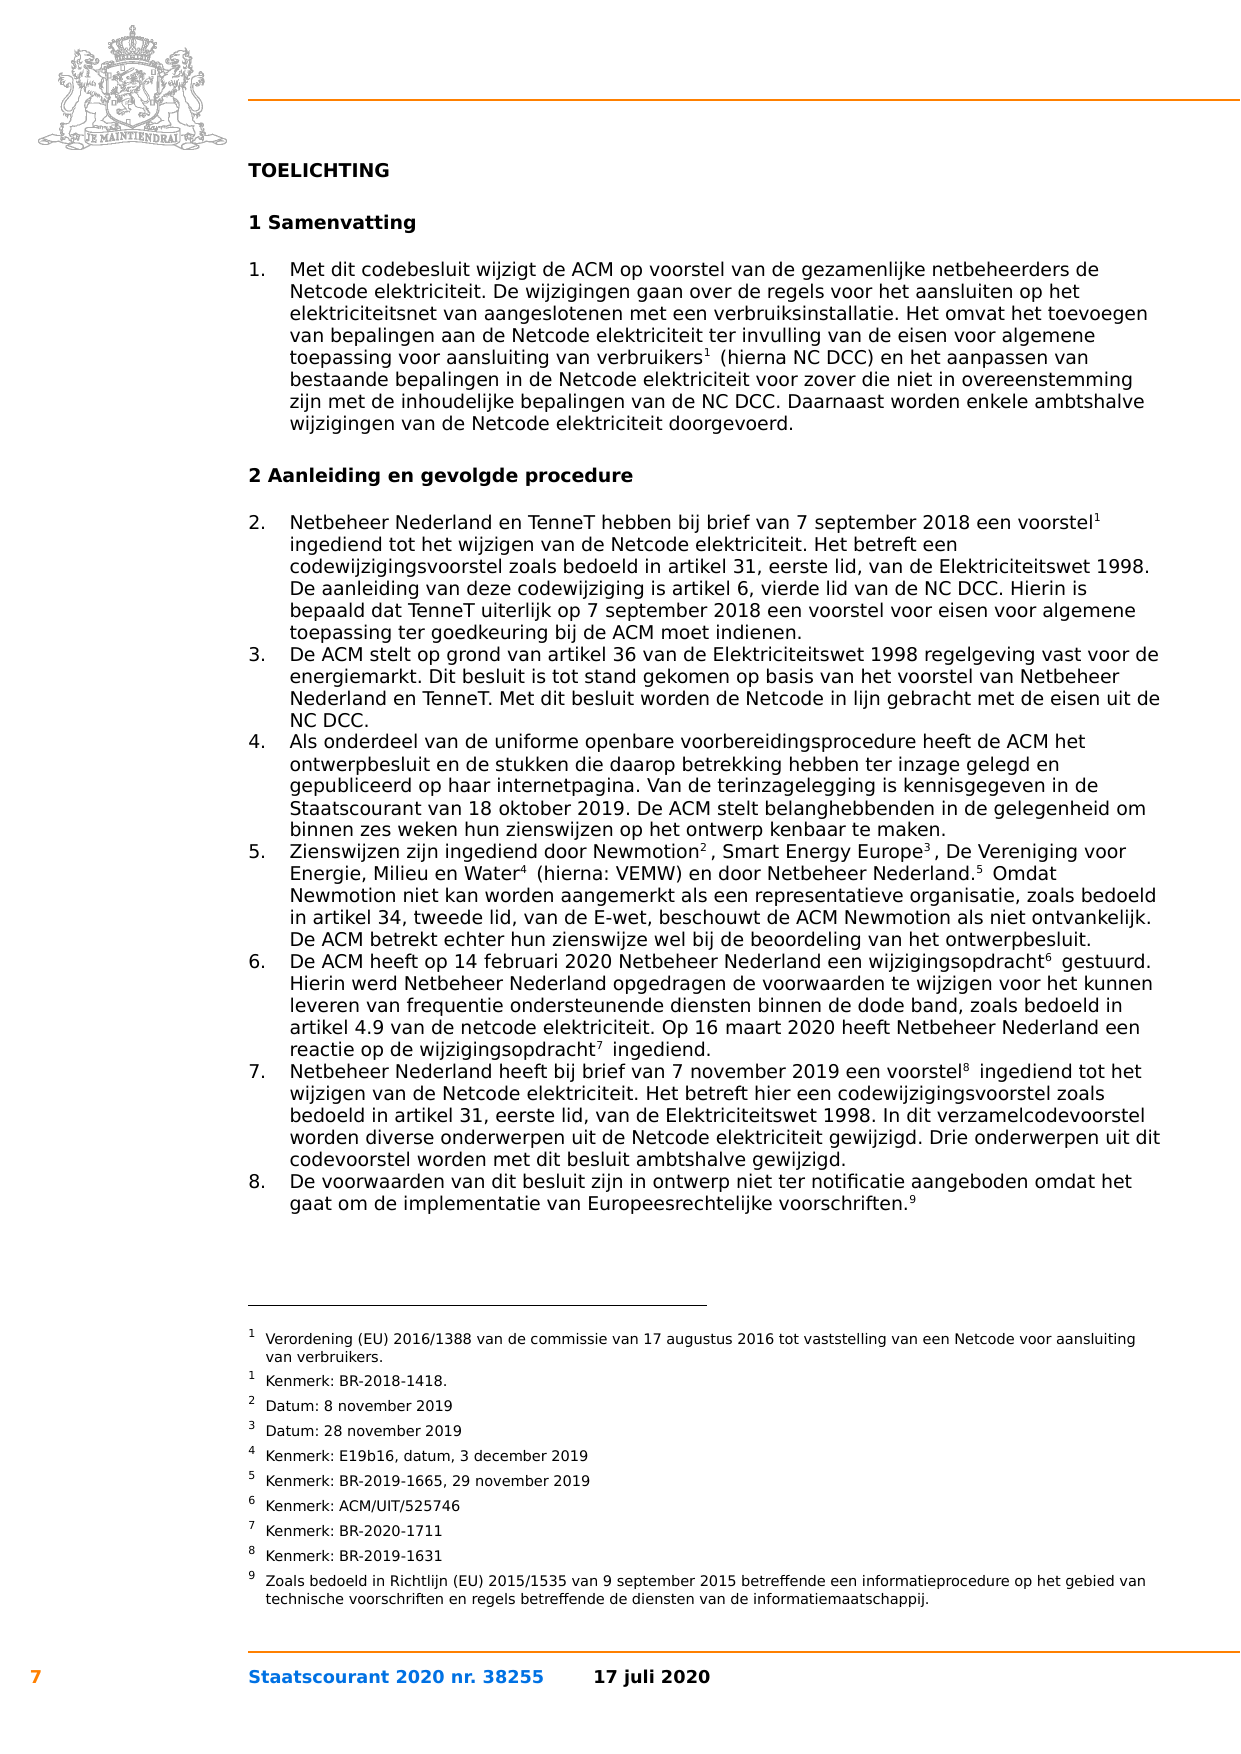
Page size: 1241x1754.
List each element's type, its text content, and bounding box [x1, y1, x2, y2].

text Zoals bedoeld in Richtlijn (EU) 2015/1535 van 9 september 2015 betreffende een informatieprocedure op het gebied van technische voorschriften en regels betreffende de diensten van de informatiemaatschappij. [248, 1569, 1163, 1608]
text 4. Als onderdeel van de uniforme openbare voorbereidingsprocedure heeft de ACM het ontwerpbesluit en de stukken die daarop betrekking hebben ter inzage gelegd en gepubliceerd op haar internetpagina. Van de terinzagelegging is kennisgegeven in de Staatscourant van 18 oktober 2019. De ACM stelt belanghebbenden in de gelegenheid om binnen zes weken hun zienswijzen op het ontwerp kenbaar te maken. [248, 731, 1163, 841]
text Datum: 28 november 2019 [248, 1419, 1163, 1441]
text Kenmerk: BR-2019-1665, 29 november 2019 [248, 1469, 1163, 1491]
text Datum: 8 november 2019 [248, 1394, 1163, 1416]
text Verordening (EU) 2016/1388 van de commissie van 17 augustus 2016 tot vaststelling van een Netcode voor aansluiting van verbruikers. [248, 1327, 1163, 1366]
subtitle 1 Samenvatting [248, 212, 1163, 234]
text 5. Zienswijzen zijn ingediend door Newmotion, Smart Energy Europe, De Vereniging voor Energie, Milieu en Water (hierna: VEMW) en door Netbeheer Nederland. Omdat Newmotion niet kan worden aangemerkt als een representatieve organisatie, zoals bedoeld in artikel 34, tweede lid, van de E-wet, beschouwt de ACM Newmotion als niet ontvankelijk. De ACM betrekt echter hun zienswijze wel bij de beoordeling van het ontwerpbesluit. [248, 841, 1163, 951]
text Kenmerk: ACM/UIT/525746 [248, 1494, 1163, 1516]
text 2. Netbeheer Nederland en TenneT hebben bij brief van 7 september 2018 een voorstel ingediend tot het wijzigen van de Netcode elektriciteit. Het betreft een codewijzigingsvoorstel zoals bedoeld in artikel 31, eerste lid, van de Elektriciteitswet 1998. De aanleiding van deze codewijziging is artikel 6, vierde lid van de NC DCC. Hierin is bepaald dat TenneT uiterlijk op 7 september 2018 een voorstel voor eisen voor algemene toepassing ter goedkeuring bij de ACM moet indienen. [248, 512, 1163, 643]
text 6. De ACM heeft op 14 februari 2020 Netbeheer Nederland een wijzigingsopdracht gestuurd. Hierin werd Netbeheer Nederland opgedragen de voorwaarden te wijzigen voor het kunnen leveren van frequentie ondersteunende diensten binnen de dode band, zoals bedoeld in artikel 4.9 van de netcode elektriciteit. Op 16 maart 2020 heeft Netbeheer Nederland een reactie op de wijzigingsopdracht ingediend. [248, 951, 1163, 1061]
text 3. De ACM stelt op grond van artikel 36 van de Elektriciteitswet 1998 regelgeving vast voor de energiemarkt. Dit besluit is tot stand gekomen op basis van het voorstel van Netbeheer Nederland en TenneT. Met dit besluit worden de Netcode in lijn gebracht met de eisen uit de NC DCC. [248, 643, 1163, 731]
text Kenmerk: BR-2020-1711 [248, 1519, 1163, 1541]
text 7. Netbeheer Nederland heeft bij brief van 7 november 2019 een voorstel ingediend tot het wijzigen van de Netcode elektriciteit. Het betreft hier een codewijzigingsvoorstel zoals bedoeld in artikel 31, eerste lid, van de Elektriciteitswet 1998. In dit verzamelcodevoorstel worden diverse onderwerpen uit de Netcode elektriciteit gewijzigd. Drie onderwerpen uit dit codevoorstel worden met dit besluit ambtshalve gewijzigd. [248, 1061, 1163, 1171]
subtitle 2 Aanleiding en gevolgde procedure [248, 465, 1163, 487]
text Kenmerk: BR-2019-1631 [248, 1544, 1163, 1566]
text 1. Met dit codebesluit wijzigt de ACM op voorstel van de gezamenlijke netbeheerders de Netcode elektriciteit. De wijzigingen gaan over de regels voor het aansluiten op het elektriciteitsnet van aangeslotenen met een verbruiksinstallatie. Het omvat het toevoegen van bepalingen aan de Netcode elektriciteit ter invulling van de eisen voor algemene toepassing voor aansluiting van verbruikers (hierna NC DCC) en het aanpassen van bestaande bepalingen in de Netcode elektriciteit voor zover die niet in overeenstemming zijn met de inhoudelijke bepalingen van de NC DCC. Daarnaast worden enkele ambtshalve wijzigingen van de Netcode elektriciteit doorgevoerd. [248, 259, 1163, 435]
text Kenmerk: E19b16, datum, 3 december 2019 [248, 1444, 1163, 1466]
text Kenmerk: BR-2018-1418. [248, 1369, 1163, 1391]
picture [38, 25, 227, 150]
text 8. De voorwaarden van dit besluit zijn in ontwerp niet ter notificatie aangeboden omdat het gaat om de implementatie van Europeesrechtelijke voorschriften. [248, 1171, 1163, 1215]
subtitle TOELICHTING [248, 160, 1163, 182]
